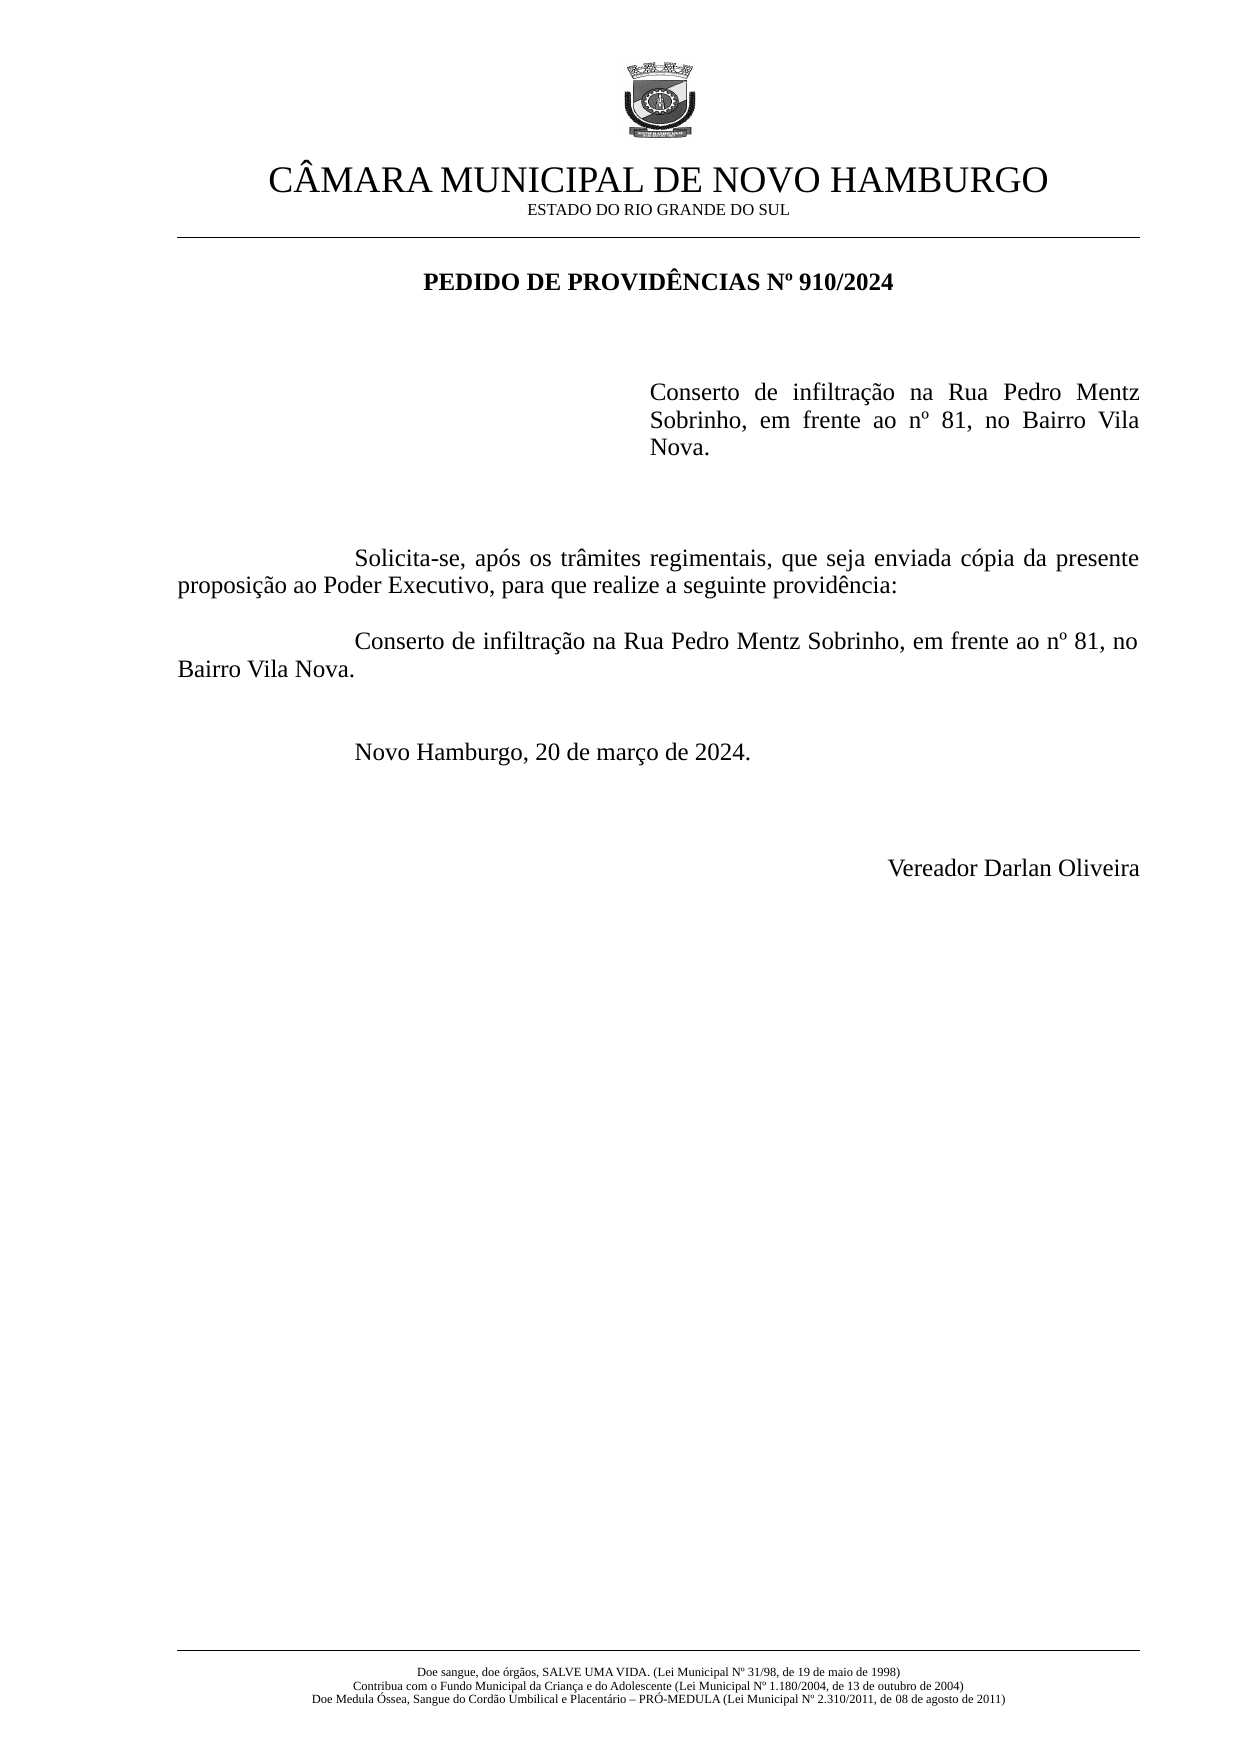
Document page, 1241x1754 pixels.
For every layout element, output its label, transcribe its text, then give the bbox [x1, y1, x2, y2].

text Novo Hamburgo, 20 de março de 2024. [177, 738, 1140, 766]
text Vereador Darlan Oliveira [649, 854, 1140, 882]
text PEDIDO DE PROVIDÊNCIAS Nº 910/2024 [177, 268, 1140, 295]
text Conserto de infiltração na Rua Pedro Mentz Sobrinho, em frente ao nº 81, no Bairro Vila Nova. [177, 627, 1140, 682]
list Conserto de infiltração na Rua Pedro Mentz Sobrinho, em frente ao nº 81, no Bairro Vila Nova. [649, 378, 1140, 461]
text Solicita-se, após os trâmites regimentais, que seja enviada cópia da presente proposição ao Poder Executivo, para que realize a seguinte providência: [177, 544, 1140, 599]
